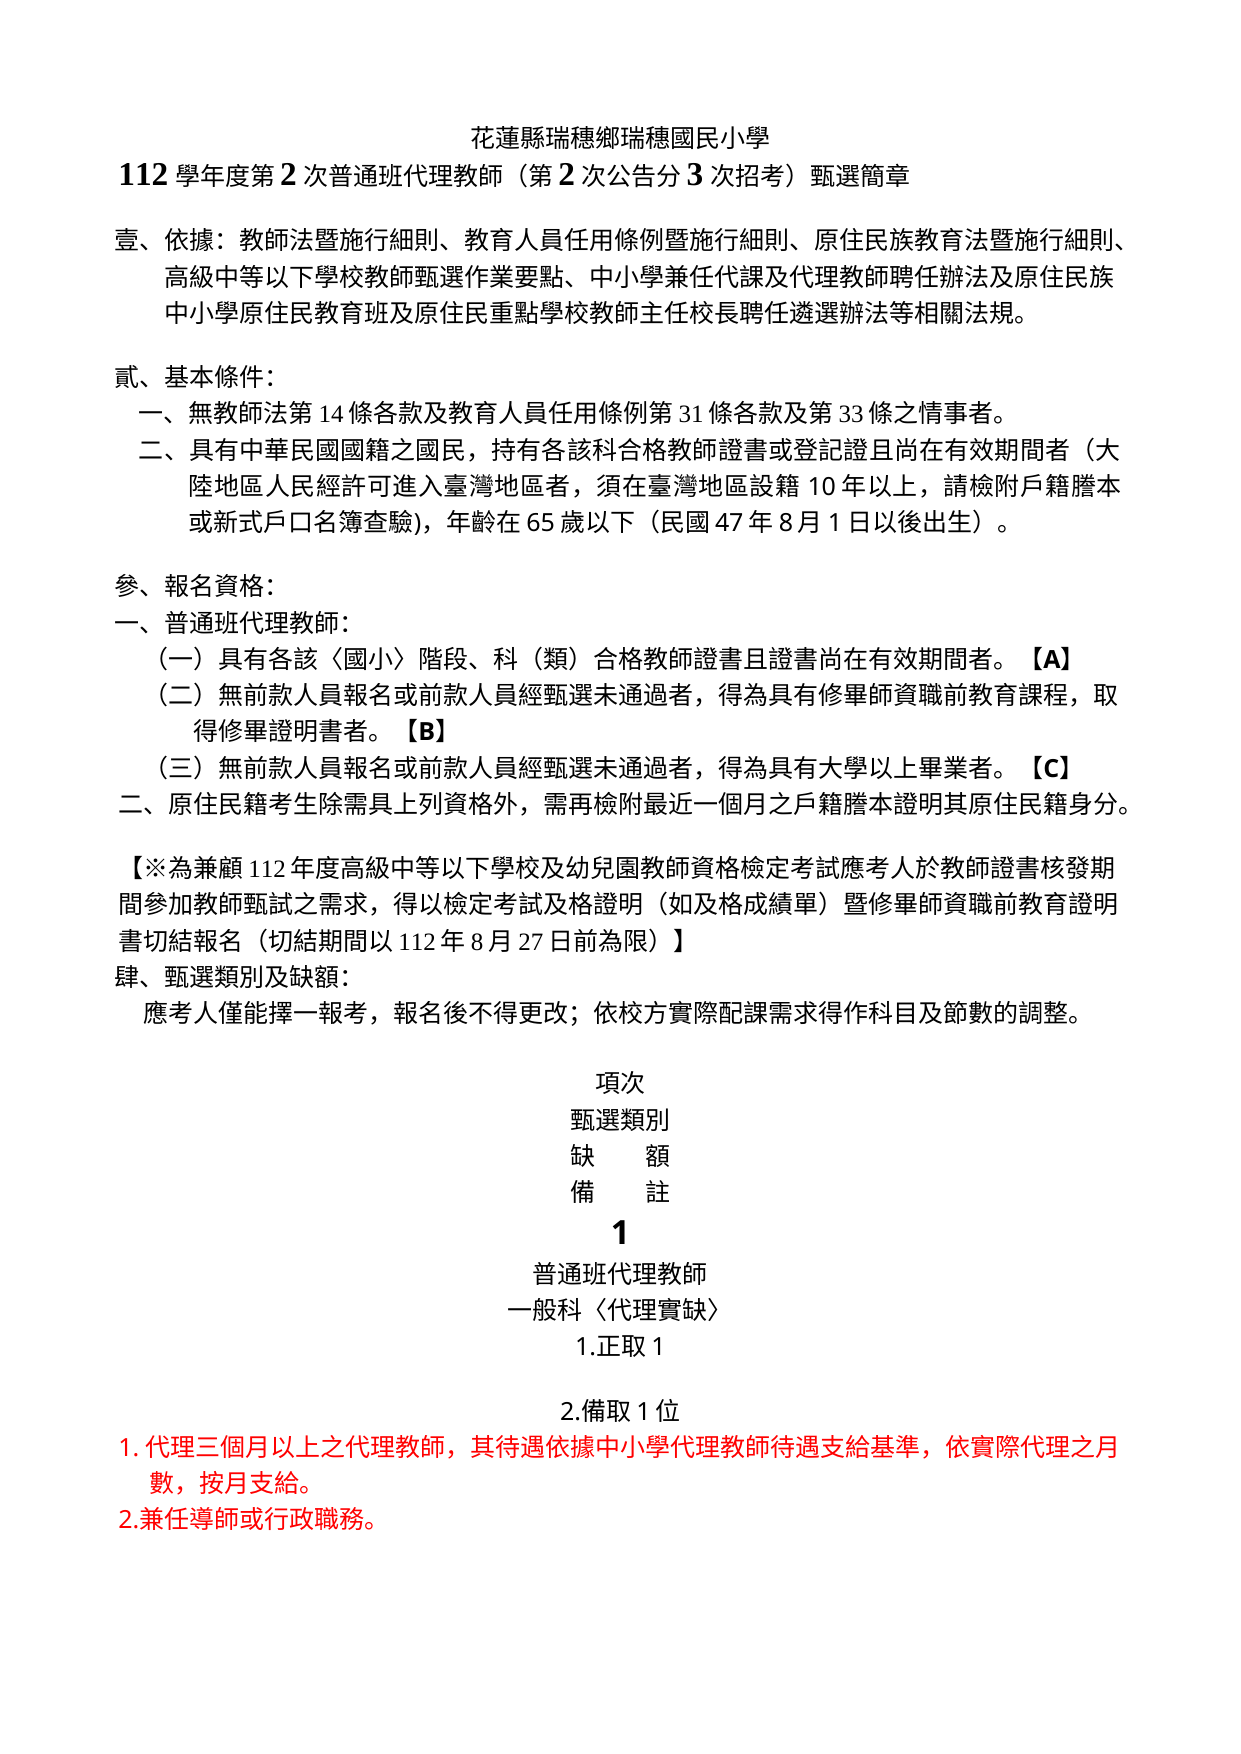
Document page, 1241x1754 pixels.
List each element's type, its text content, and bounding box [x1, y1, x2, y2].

text 應考人僅能擇一報考，報名後不得更改；依校方實際配課需求得作科目及節數的調整。 [118, 994, 1122, 1030]
text 肆、甄選類別及缺額： [114, 957, 1122, 994]
text 2.備取1位 [118, 1391, 1122, 1427]
text （一）具有各該〈國小〉階段、科（類）合格教師證書且證書尚在有效期間者。【A】 [118, 639, 1122, 676]
text 甄選類別 [118, 1100, 1122, 1136]
text 參、報名資格： [114, 567, 1122, 603]
text 二、具有中華民國國籍之國民，持有各該科合格教師證書或登記證且尚在有效期間者（大陸地區人民經許可進入臺灣地區者，須在臺灣地區設籍10年以上，請檢附戶籍謄本或新式戶口名簿查驗)，年齡在65歲以下（民國47年8月1日以後出生）。 [139, 430, 1122, 539]
text 一、無教師法第14條各款及教育人員任用條例第31條各款及第33條之情事者。 [138, 394, 1122, 430]
text （二）無前款人員報名或前款人員經甄選未通過者，得為具有修畢師資職前教育課程，取得修畢證明書者。【B】 [143, 676, 1122, 748]
text 一般科〈代理實缺〉 [118, 1291, 1122, 1327]
text 花蓮縣瑞穗鄉瑞穗國民小學 [118, 118, 1122, 154]
text 壹、依據：教師法暨施行細則、教育人員任用條例暨施行細則、原住民族教育法暨施行細則、高級中等以下學校教師甄選作業要點、中小學兼任代課及代理教師聘任辦法及原住民族中小學原住民教育班及原住民重點學校教師主任校長聘任遴選辦法等相關法規。 [114, 221, 1122, 329]
text 備 註 [118, 1173, 1122, 1209]
text 1 [118, 1209, 1122, 1254]
text 112學年度第2次普通班代理教師（第2次公告分3次招考）甄選簡章 [118, 154, 1122, 193]
text 一、普通班代理教師： [114, 603, 1122, 639]
text 項次 [118, 1064, 1122, 1100]
text 普通班代理教師 [118, 1254, 1122, 1291]
text 1.正取1 [118, 1327, 1122, 1363]
text 二、原住民籍考生除需具上列資格外，需再檢附最近一個月之戶籍謄本證明其原住民籍身分。 [118, 784, 1122, 821]
text （三）無前款人員報名或前款人員經甄選未通過者，得為具有大學以上畢業者。【C】 [118, 748, 1122, 784]
text 貳、基本條件： [114, 358, 1122, 394]
text 1. 代理三個月以上之代理教師，其待遇依據中小學代理教師待遇支給基準，依實際代理之月數，按月支給。 [118, 1427, 1122, 1500]
text 【※為兼顧112年度高級中等以下學校及幼兒園教師資格檢定考試應考人於教師證書核發期間參加教師甄試之需求，得以檢定考試及格證明（如及格成績單）暨修畢師資職前教育證明書切結報名（切結期間以112年8月27日前為限）】 [118, 849, 1122, 957]
text 缺 額 [118, 1136, 1122, 1173]
text 2.兼任導師或行政職務。 [118, 1500, 1122, 1536]
